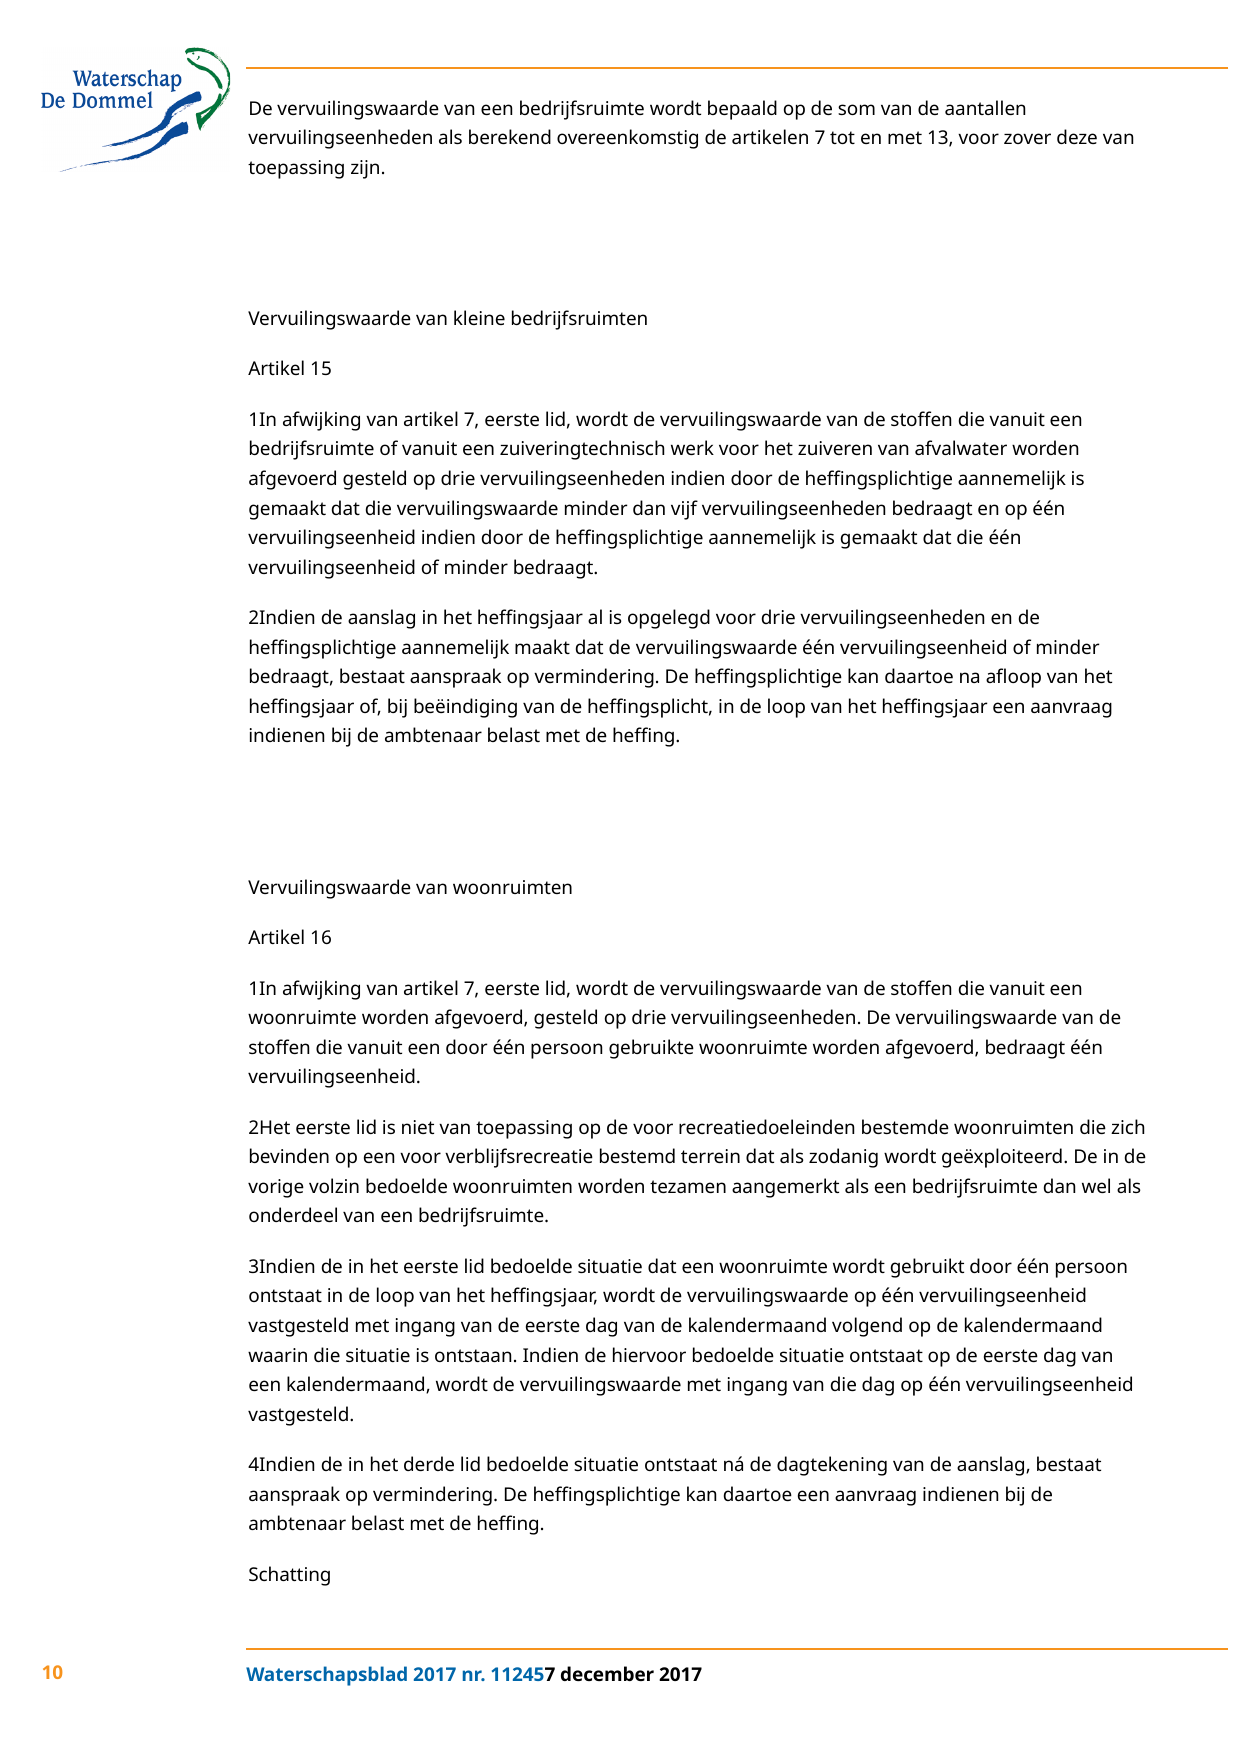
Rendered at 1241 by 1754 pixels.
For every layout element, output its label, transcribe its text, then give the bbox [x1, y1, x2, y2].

picture [41, 47, 231, 172]
text Schatting [248, 1561, 1152, 1587]
text 3Indien de in het eerste lid bedoelde situatie dat een woonruimte wordt gebruikt door één persoon ontstaat in de loop van het heffingsjaar, wordt de vervuilingswaarde op één vervuilingseenheid vastgesteld met ingang van de eerste dag van de kalendermaand volgend op de kalendermaand waarin die situatie is ontstaan. Indien de hiervoor bedoelde situatie ontstaat op de eerste dag van een kalendermaand, wordt de vervuilingswaarde met ingang van die dag op één vervuilingseenheid vastgesteld. [248, 1253, 1152, 1427]
text 2Het eerste lid is niet van toepassing op de voor recreatiedoeleinden bestemde woonruimten die zich bevinden op een voor verblijfsrecreatie bestemd terrein dat als zodanig wordt geëxploiteerd. De in de vorige volzin bedoelde woonruimten worden tezamen aangemerkt als een bedrijfsruimte dan wel als onderdeel van een bedrijfsruimte. [248, 1114, 1152, 1228]
text Vervuilingswaarde van kleine bedrijfsruimten [248, 305, 1152, 331]
text Vervuilingswaarde van woonruimten [248, 874, 1152, 900]
text 1In afwijking van artikel 7, eerste lid, wordt de vervuilingswaarde van de stoffen die vanuit een bedrijfsruimte of vanuit een zuiveringtechnisch werk voor het zuiveren van afvalwater worden afgevoerd gesteld op drie vervuilingseenheden indien door de heffingsplichtige aannemelijk is gemaakt dat die vervuilingswaarde minder dan vijf vervuilingseenheden bedraagt en op één vervuilingseenheid indien door de heffingsplichtige aannemelijk is gemaakt dat die één vervuilingseenheid of minder bedraagt. [248, 406, 1152, 580]
text Artikel 15 [248, 356, 1152, 381]
text 2Indien de aanslag in het heffingsjaar al is opgelegd voor drie vervuilingseenheden en de heffingsplichtige aannemelijk maakt dat de vervuilingswaarde één vervuilingseenheid of minder bedraagt, bestaat aanspraak op vermindering. De heffingsplichtige kan daartoe na afloop van het heffingsjaar of, bij beëindiging van de heffingsplicht, in de loop van het heffingsjaar een aanvraag indienen bij de ambtenaar belast met de heffing. [248, 604, 1152, 748]
text De vervuilingswaarde van een bedrijfsruimte wordt bepaald op de som van de aantallen vervuilingseenheden als berekend overeenkomstig de artikelen 7 tot en met 13, voor zover deze van toepassing zijn. [248, 95, 1152, 180]
text 4Indien de in het derde lid bedoelde situatie ontstaat ná de dagtekening van de aanslag, bestaat aanspraak op vermindering. De heffingsplichtige kan daartoe een aanvraag indienen bij de ambtenaar belast met de heffing. [248, 1451, 1152, 1536]
text 1In afwijking van artikel 7, eerste lid, wordt de vervuilingswaarde van de stoffen die vanuit een woonruimte worden afgevoerd, gesteld op drie vervuilingseenheden. De vervuilingswaarde van de stoffen die vanuit een door één persoon gebruikte woonruimte worden afgevoerd, bedraagt één vervuilingseenheid. [248, 975, 1152, 1089]
text Artikel 16 [248, 924, 1152, 950]
